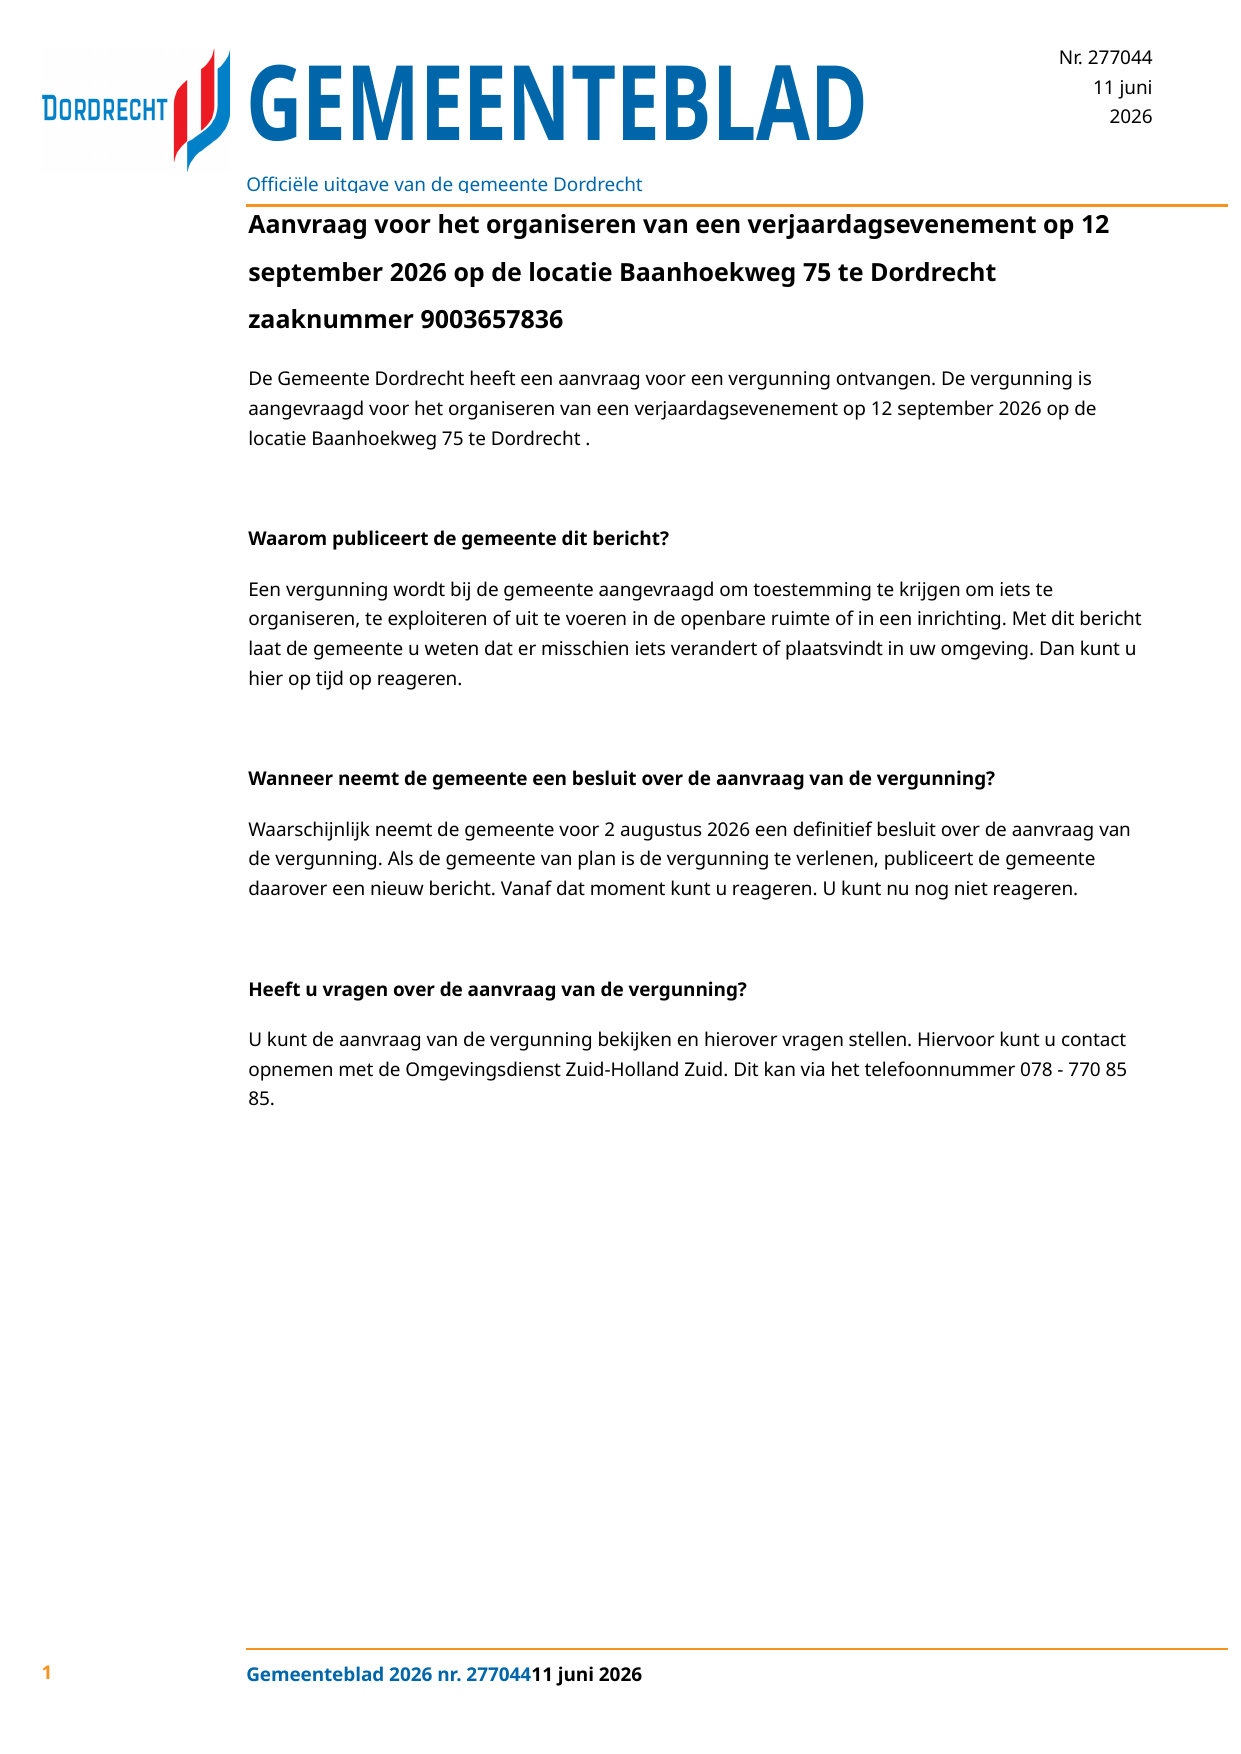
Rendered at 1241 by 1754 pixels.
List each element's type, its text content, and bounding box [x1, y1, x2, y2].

text Aanvraag voor het organiseren van een verjaardagsevenement op 12 september 2026 op de locatie Baanhoekweg 75 te Dordrecht zaaknummer 9003657836 [248, 207, 1152, 336]
text Waarschijnlijk neemt de gemeente voor 2 augustus 2026 een definitief besluit over de aanvraag van de vergunning. Als de gemeente van plan is de vergunning te verlenen, publiceert de gemeente daarover een nieuw bericht. Vanaf dat moment kunt u reageren. U kunt nu nog niet reageren. [248, 816, 1152, 901]
text Waarom publiceert de gemeente dit bericht? [248, 526, 1152, 551]
text Een vergunning wordt bij de gemeente aangevraagd om toestemming te krijgen om iets te organiseren, te exploiteren of uit te voeren in de openbare ruimte of in een inrichting. Met dit bericht laat de gemeente u weten dat er misschien iets verandert of plaatsvindt in uw omgeving. Dan kunt u hier op tijd op reageren. [248, 576, 1152, 690]
text De Gemeente Dordrecht heeft een aanvraag voor een vergunning ontvangen. De vergunning is aangevraagd voor het organiseren van een verjaardagsevenement op 12 september 2026 op de locatie Baanhoekweg 75 te Dordrecht . [248, 366, 1152, 450]
text U kunt de aanvraag van de vergunning bekijken en hierover vragen stellen. Hiervoor kunt u contact opnemen met de Omgevingsdienst Zuid-Holland Zuid. Dit kan via het telefoonnummer 078 - 770 85 85. [248, 1026, 1152, 1111]
text Heeft u vragen over de aanvraag van de vergunning? [248, 976, 1152, 1002]
picture [41, 47, 231, 172]
text Wanneer neemt de gemeente een besluit over de aanvraag van de vergunning? [248, 766, 1152, 791]
